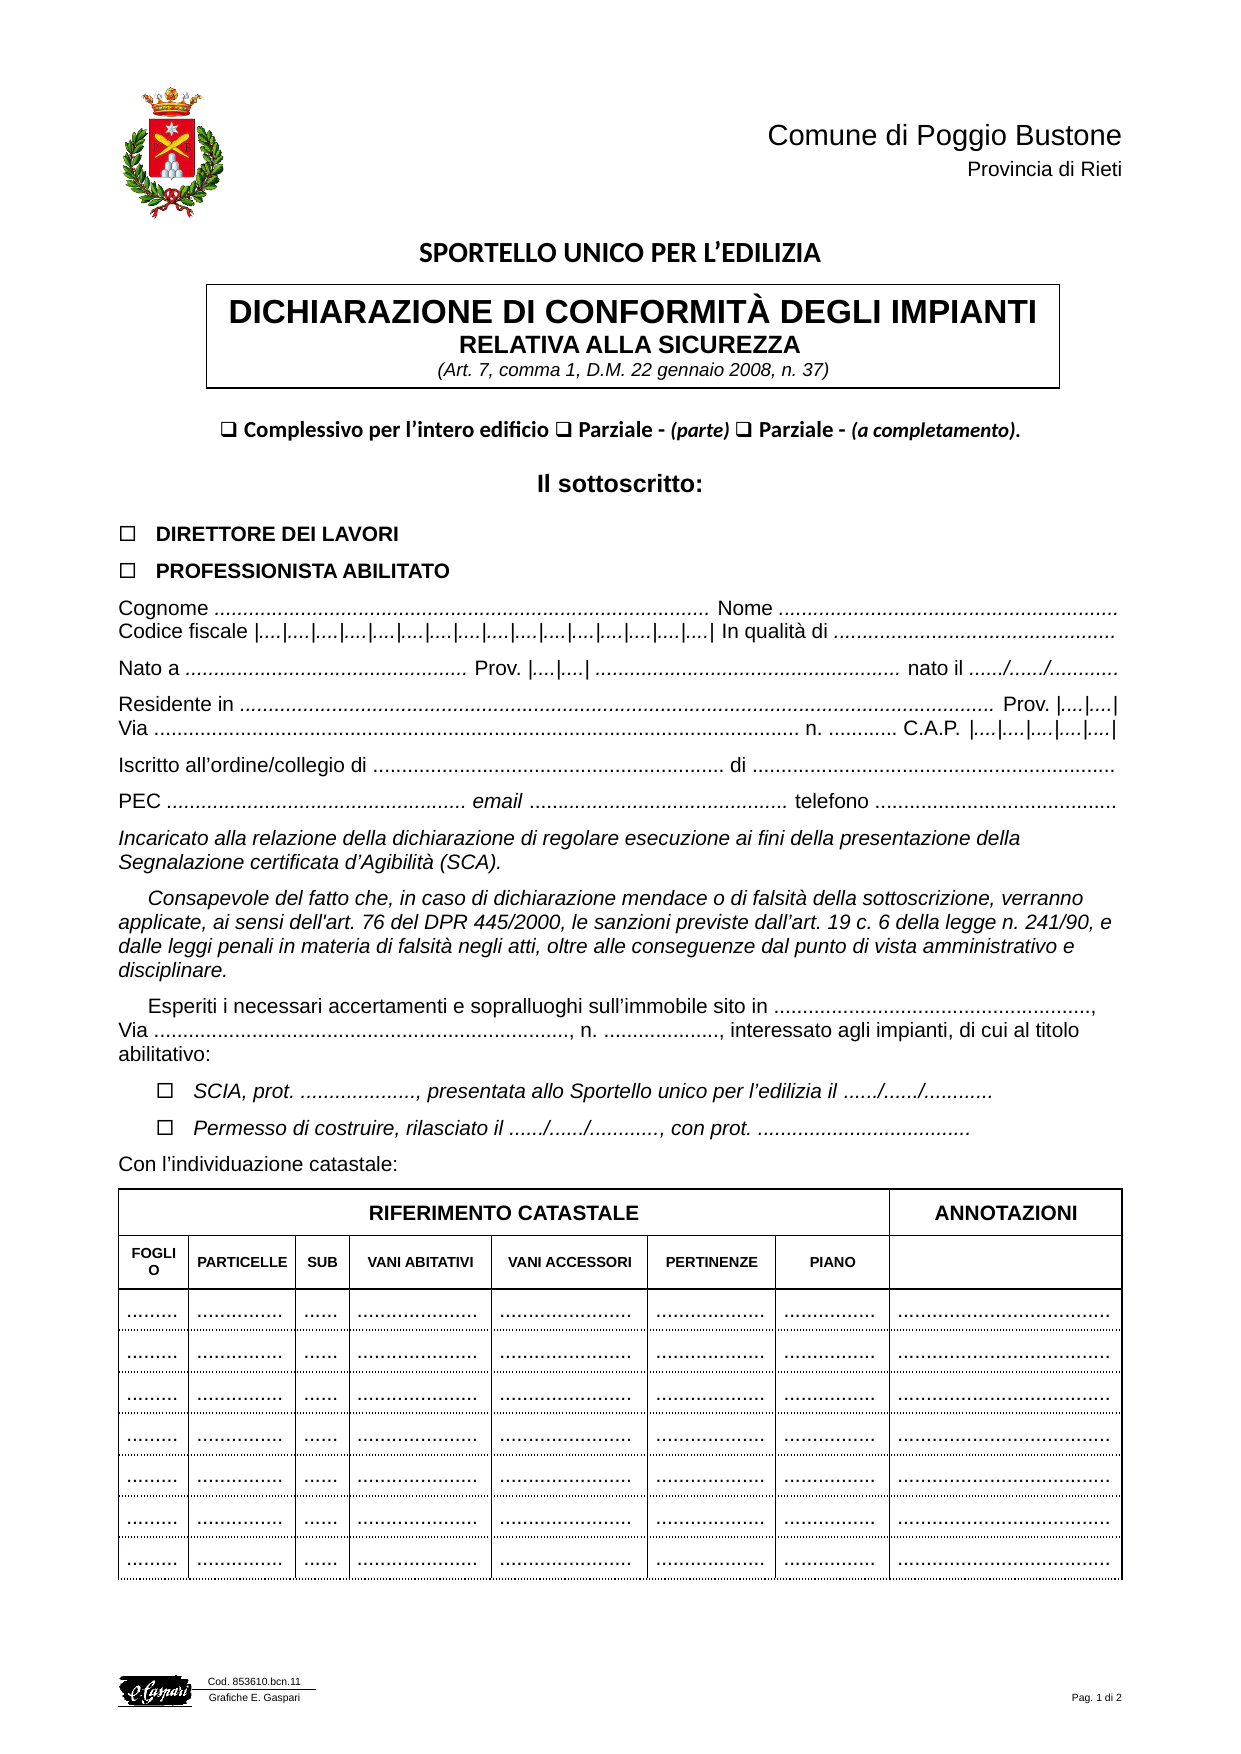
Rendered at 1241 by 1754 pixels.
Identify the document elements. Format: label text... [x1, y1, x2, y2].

table_cell ..................... [350, 1495, 491, 1536]
table_cell ............... [189, 1329, 295, 1371]
table_cell ..................... [350, 1290, 491, 1329]
subtitle SPORTELLO UNICO PER L’EDILIZIA [118, 234, 1122, 270]
text Incaricato alla relazione della dichiarazione di regolare esecuzione ai fini della presentazione della Segnalazione certificata d’Agibilità (SCA). [118, 826, 1122, 873]
table_cell ....................... [492, 1412, 647, 1453]
text Consapevole del fatto che, in caso di dichiarazione mendace o di falsità della sottoscrizione, verranno applicate, ai sensi dell'art. 76 del DPR 445/2000, le sanzioni previste dall’art. 19 c. 6 della legge n. 241/90, e dalle leggi penali in materia di falsità negli atti, oltre alle conseguenze dal punto di vista amministrativo e disciplinare. [118, 886, 1122, 982]
table_cell ................ [776, 1412, 889, 1453]
table_cell PARTICELLE [189, 1236, 295, 1288]
text Con l’individuazione catastale: [118, 1152, 1122, 1176]
table_cell ..................................... [890, 1536, 1121, 1577]
table_cell ................ [776, 1329, 889, 1371]
table_cell SUB [296, 1236, 349, 1288]
table_cell ..................................... [890, 1454, 1121, 1495]
table_cell ................... [648, 1536, 775, 1577]
table_cell ..................... [350, 1412, 491, 1453]
table_cell ................... [648, 1371, 775, 1412]
table_cell ................ [776, 1536, 889, 1577]
table_cell ................... [648, 1412, 775, 1453]
text Iscritto all’ordine/collegio di ............................................................. di ............................................................... [118, 753, 1122, 777]
table_cell ............... [189, 1536, 295, 1577]
text Il sottoscritto: [118, 468, 1122, 497]
table_cell VANI ABITATIVI [350, 1236, 491, 1288]
table_cell ......... [119, 1454, 188, 1495]
table_cell ..................................... [890, 1329, 1121, 1371]
table_cell ..................................... [890, 1495, 1121, 1536]
table_cell ...... [296, 1536, 349, 1577]
table_cell ............... [189, 1454, 295, 1495]
table_cell ...... [296, 1290, 349, 1329]
table_header RIFERIMENTO CATASTALE [119, 1190, 889, 1235]
table_cell ............... [189, 1371, 295, 1412]
picture [118, 1674, 192, 1706]
table_cell ................ [776, 1454, 889, 1495]
table_cell ..................... [350, 1536, 491, 1577]
table_cell ......... [119, 1412, 188, 1453]
table_cell ...... [296, 1329, 349, 1371]
table_cell ................ [776, 1371, 889, 1412]
table_cell [890, 1236, 1121, 1288]
table_cell ................... [648, 1290, 775, 1329]
table_cell ...... [296, 1454, 349, 1495]
text Cognome ...................................................................................... Nome ........................................................... Codice fiscale |....|....|....|....|....|....|....|....|....|....|....|....|....|....|....|....| In qualità di ................................................. [118, 595, 1122, 643]
list Permesso di costruire, rilasciato il ....../....../............, con prot. ..................................... [156, 1115, 1122, 1139]
table_cell ............... [189, 1412, 295, 1453]
text  Complessivo per l’intero edificio  Parziale - (parte)  Parziale - (a completamento). [118, 416, 1122, 443]
table_cell ..................... [350, 1454, 491, 1495]
text Comune di Poggio Bustone [224, 118, 1122, 152]
table_cell ...... [296, 1495, 349, 1536]
table_cell ....................... [492, 1290, 647, 1329]
table_cell ..................................... [890, 1412, 1121, 1453]
table_cell ................... [648, 1454, 775, 1495]
table_cell ..................... [350, 1371, 491, 1412]
table_cell ....................... [492, 1536, 647, 1577]
table_cell ..................................... [890, 1371, 1121, 1412]
table_cell PIANO [776, 1236, 889, 1288]
table_cell ................... [648, 1329, 775, 1371]
table_cell ................... [648, 1495, 775, 1536]
text Provincia di Rieti [224, 157, 1122, 181]
table_cell ......... [119, 1536, 188, 1577]
table_cell ......... [119, 1329, 188, 1371]
table_cell VANI ACCESSORI [492, 1236, 647, 1288]
table_cell ......... [119, 1371, 188, 1412]
picture [122, 87, 224, 219]
table_cell ................ [776, 1290, 889, 1329]
text Nato a ................................................. Prov. |....|....| ..................................................... nato il ....../....../............ [118, 656, 1122, 680]
table_cell ...... [296, 1412, 349, 1453]
table_cell ......... [119, 1290, 188, 1329]
table_cell ....................... [492, 1495, 647, 1536]
table_cell PERTINENZE [648, 1236, 775, 1288]
table_cell ...... [296, 1371, 349, 1412]
text Residente in ................................................................................................................................... Prov. |....|....| Via ................................................................................................................ n. ............ C.A.P. |....|....|....|....|....| [118, 692, 1122, 740]
table_header ANNOTAZIONI [890, 1190, 1121, 1235]
table_cell FOGLIO [119, 1236, 188, 1288]
list SCIA, prot. ...................., presentata allo Sportello unico per l’edilizia il ....../....../............ [156, 1079, 1122, 1103]
text Esperiti i necessari accertamenti e sopralluoghi sull’immobile sito in ......................................................., Via ........................................................................, n. ...................., interessato agli impianti, di cui al titolo abilitativo: [118, 994, 1122, 1066]
table_cell ....................... [492, 1371, 647, 1412]
table_cell ................ [776, 1495, 889, 1536]
list PROFESSIONISTA ABILITATO [118, 559, 1122, 583]
list DIRETTORE DEI LAVORI [118, 522, 1122, 546]
table_cell ..................... [350, 1329, 491, 1371]
table_cell ......... [119, 1495, 188, 1536]
table_cell ............... [189, 1495, 295, 1536]
table_cell ............... [189, 1290, 295, 1329]
text PEC .................................................... email ............................................. telefono .......................................... [118, 789, 1122, 813]
table_cell ..................................... [890, 1290, 1121, 1329]
table_cell ....................... [492, 1329, 647, 1371]
table_cell ....................... [492, 1454, 647, 1495]
